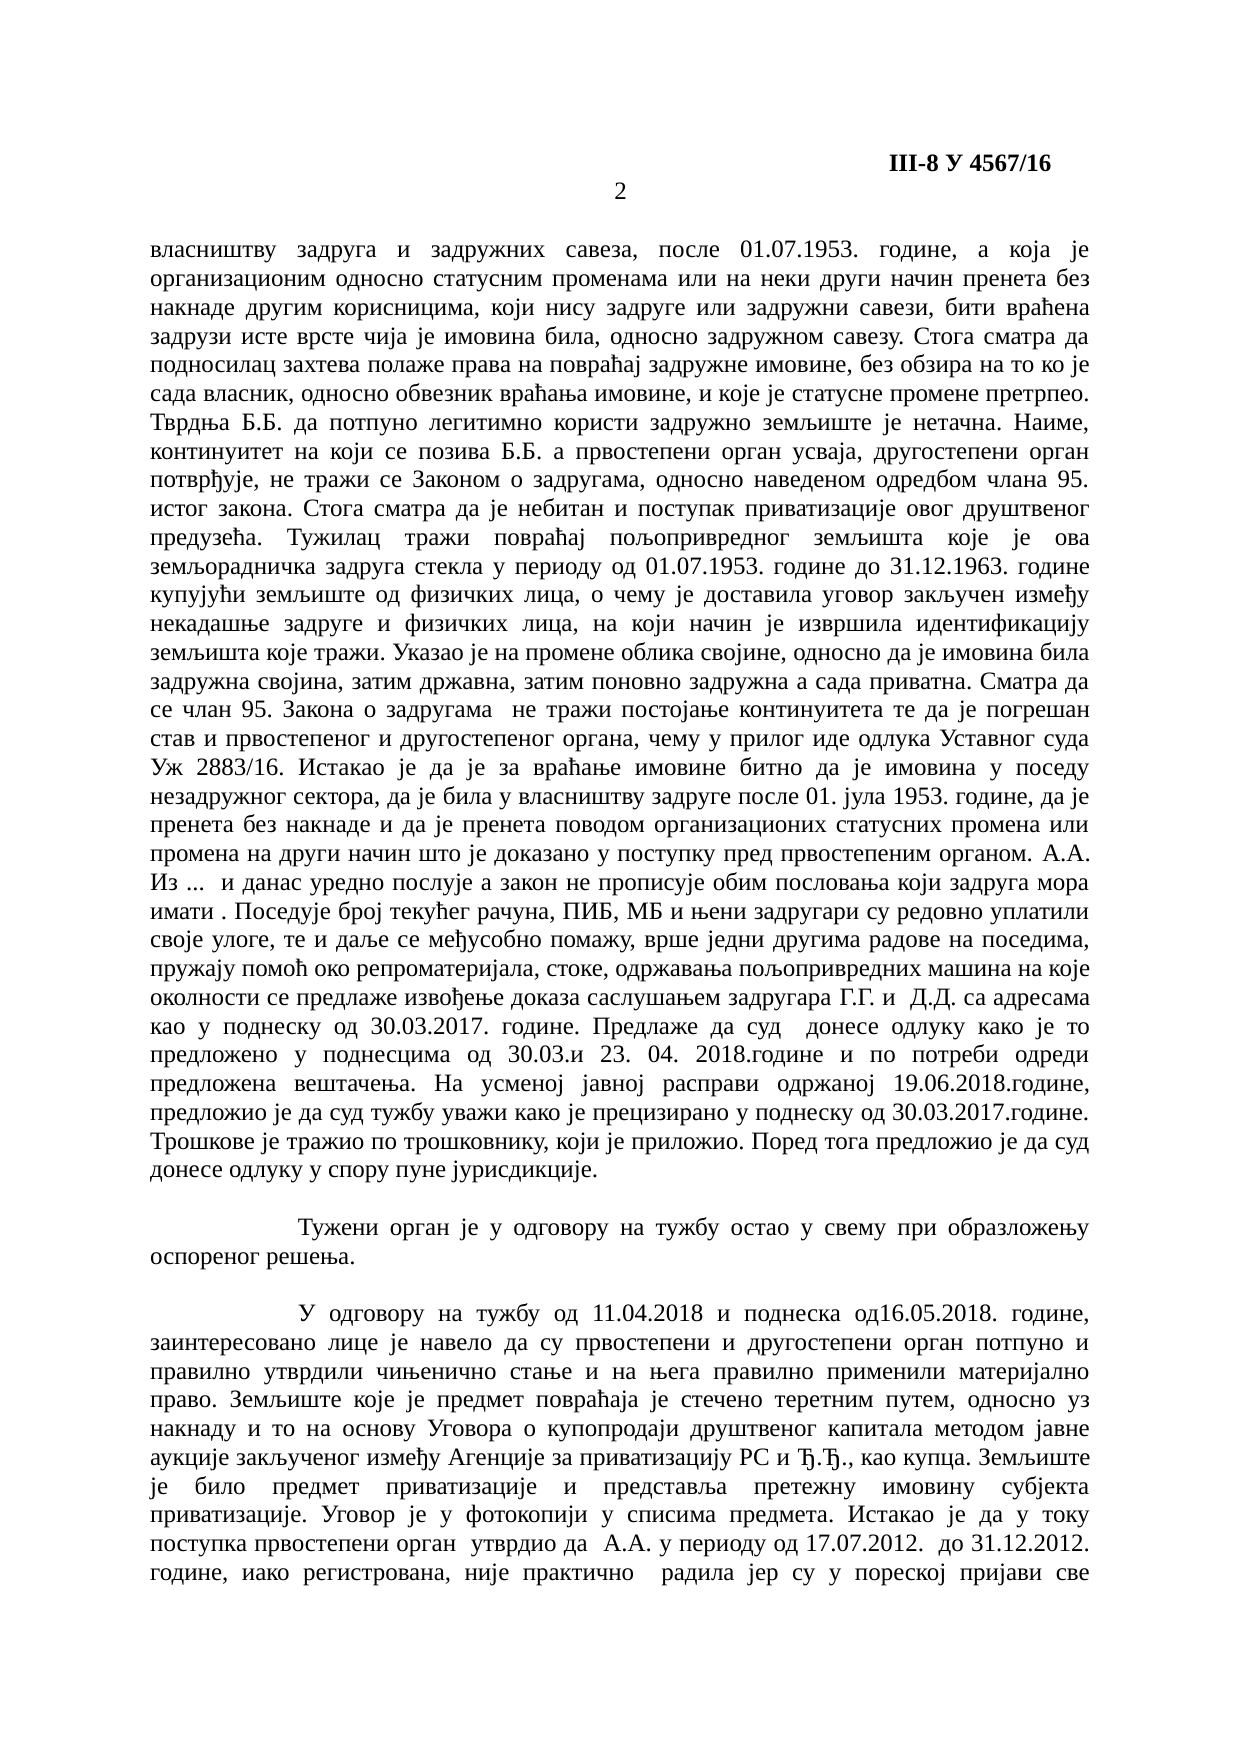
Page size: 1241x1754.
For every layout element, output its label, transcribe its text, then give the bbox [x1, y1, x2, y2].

text власништву задруга и задружних савеза, после 01.07.1953. године, а која је организационим односно статусним променама или на неки други начин пренета без накнаде другим корисницима, који нису задруге или задружни савези, бити враћена задрузи исте врсте чија је имовина била, односно задружном савезу. Стога сматра да подносилац захтева полаже права на повраћај задружне имовине, без обзира на то ко је сада власник, односно обвезник враћања имовине, и које је статусне промене претрпео. Тврдња Б.Б. да потпуно легитимно користи задружно земљиште је нетачна. Наиме, континуитет на који се позива Б.Б. а првостепени орган усваја, другостепени орган потврђује, не тражи се Законом о задругама, односно наведеном одредбом члана 95. истог закона. Стога сматра да је небитан и поступак приватизације овог друштвеног предузећа. Тужилац тражи повраћај пољопривредног земљишта које је ова земљорадничка задруга стекла у периоду од 01.07.1953. године до 31.12.1963. године купујући земљиште од физичких лица, о чему је доставила уговор закључен између некадашње задруге и физичких лица, на који начин је извршила идентификацију земљишта које тражи. Указао је на промене облика својине, односно да је имовина била задружна својина, затим државна, затим поновно задружна а сада приватна. Сматра да се члан 95. Закона о задругама не тражи постојање континуитета те да је погрешан став и првостепеног и другостепеног органа, чему у прилог иде одлука Уставног суда Уж 2883/16. Истакао је да је за враћање имовине битно да је имовина у поседу незадружног сектора, да је била у власништву задруге после 01. јула 1953. године, да је пренета без накнаде и да је пренета поводом организационих статусних промена или промена на други начин што је доказано у поступку пред првостепеним органом. А.А. Из ... и данас уредно послује а закон не прописује обим пословања који задруга мора имати . Поседује број текућег рачуна, ПИБ, МБ и њени задругари су редовно уплатили своје улоге, те и даље се међусобно помажу, врше једни другима радове на поседима, пружају помоћ око репроматеријала, стоке, одржавања пољопривредних машина на које околности се предлаже извођење доказа саслушањем задругара Г.Г. и Д.Д. са адресама као у поднеску од 30.03.2017. године. Предлаже да суд донесе одлуку како је то предложено у поднесцима од 30.03.и 23. 04. 2018.године и по потреби одреди предложена вештачења. На усменој јавној расправи одржаној 19.06.2018.године, предложио је да суд тужбу уважи како је прецизирано у поднеску од 30.03.2017.године. Трошкове је тражио по трошковнику, који је приложио. Поред тога предложио је да суд донесе одлуку у спору пуне јурисдикције. [150, 234, 1091, 1183]
text У одговору на тужбу од 11.04.2018 и поднеска од16.05.2018. године, заинтересовано лице је навело да су првостепени и другостепени орган потпуно и правилно утврдили чињенично стање и на њега правилно применили материјално право. Земљиште које је предмет повраћаја је стечено теретним путем, односно уз накнаду и то на основу Уговора о купопродаји друштвеног капитала методом јавне аукције закљученог између Агенције за приватизацију РС и Ђ.Ђ., као купца. Земљиште је било предмет приватизације и представља претежну имовину субјекта приватизације. Уговор је у фотокопији у списима предмета. Истакао је да у току поступка првостепени орган утврдио да А.А. у периоду од 17.07.2012. до 31.12.2012. године, иако регистрована, није практично радила јер су у пореској пријави све [150, 1298, 1091, 1586]
text Тужени орган је у одговору на тужбу остао у свему при образложењу оспореног решења. [150, 1212, 1091, 1269]
